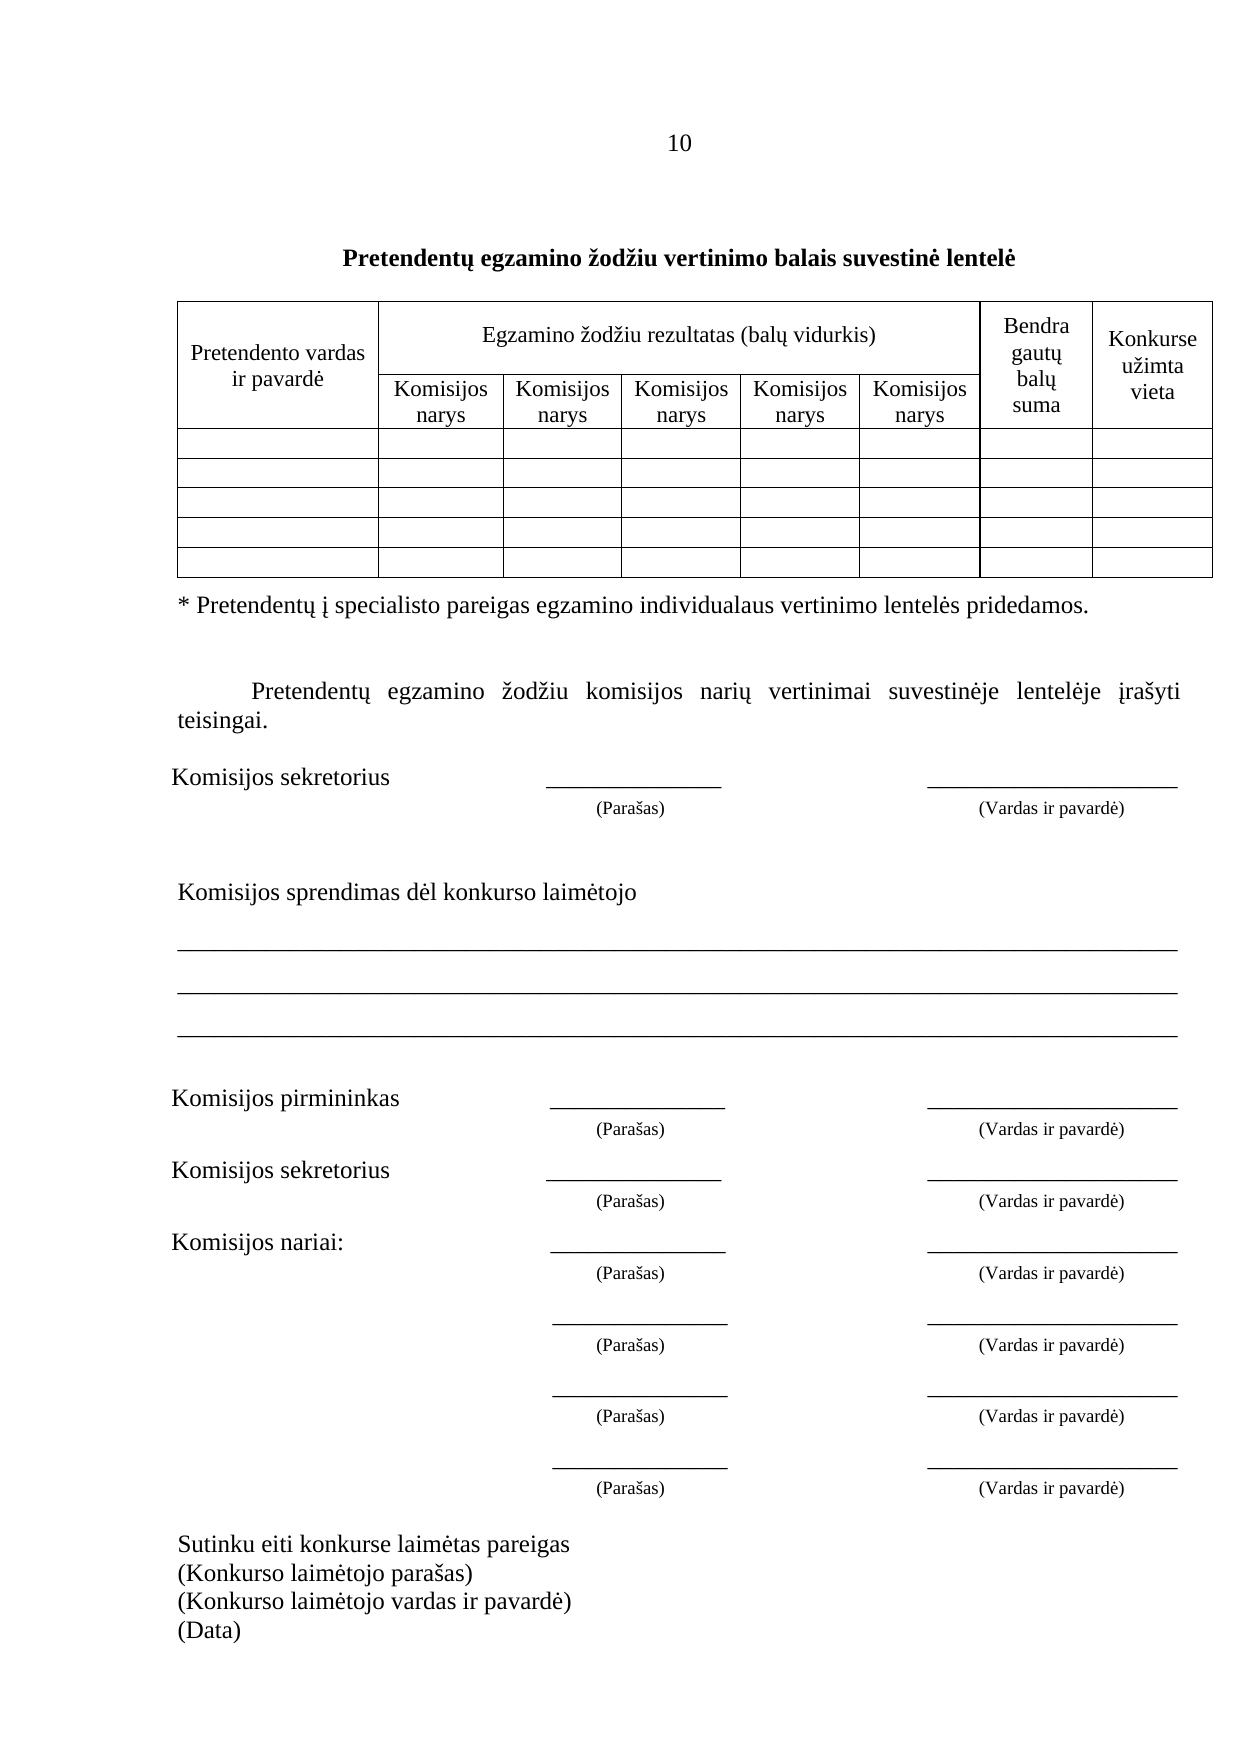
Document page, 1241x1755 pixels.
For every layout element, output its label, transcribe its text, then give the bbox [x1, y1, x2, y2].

table_cell [379, 429, 503, 457]
table_header Konkurse užimta vieta [1093, 302, 1212, 428]
table_cell [178, 488, 378, 517]
text Sutinku eiti konkurse laimėtas pareigas [177, 1529, 1181, 1558]
table_cell [1093, 548, 1212, 577]
table_cell [622, 429, 740, 457]
table_cell [1093, 518, 1212, 547]
text Komisijos sekretorius ______________ ____________________ [171, 1155, 1181, 1184]
table_cell [860, 429, 979, 457]
text Komisijos sekretorius ______________ ____________________ [171, 762, 1181, 791]
text Komisijos sprendimas dėl konkurso laimėtojo [177, 877, 1181, 906]
text (Parašas) (Vardas ir pavardė) [477, 1256, 1181, 1284]
table_cell [981, 488, 1092, 517]
table_cell [379, 459, 503, 487]
table_cell [178, 518, 378, 547]
text Komisijos nariai: ______________ ____________________ [171, 1227, 1181, 1256]
table_cell [741, 488, 859, 517]
text ______________ ____________________ [171, 1299, 1181, 1328]
table_cell [860, 488, 979, 517]
table_cell [860, 548, 979, 577]
table_cell [379, 518, 503, 547]
text (Konkurso laimėtojo vardas ir pavardė) [177, 1586, 1181, 1615]
table_cell [741, 518, 859, 547]
table_cell [622, 488, 740, 517]
table_cell [741, 429, 859, 457]
table_cell [504, 488, 621, 517]
table_cell [622, 518, 740, 547]
table_cell [504, 518, 621, 547]
table_header Pretendento vardas ir pavardė [178, 302, 378, 428]
table_cell [379, 548, 503, 577]
text (Parašas) (Vardas ir pavardė) [477, 1399, 1181, 1428]
table_cell Komisijos narys [860, 375, 979, 428]
text (Parašas) (Vardas ir pavardė) [477, 1184, 1181, 1213]
table_cell [981, 548, 1092, 577]
text (Konkurso laimėtojo parašas) [177, 1558, 1181, 1586]
table_cell [178, 429, 378, 457]
text ______________ ____________________ [171, 1371, 1181, 1399]
table_cell [860, 459, 979, 487]
text Komisijos pirmininkas ______________ ____________________ [171, 1083, 1181, 1112]
table_cell [741, 459, 859, 487]
table_cell [178, 548, 378, 577]
table_cell [860, 518, 979, 547]
table_cell Komisijos narys [379, 375, 503, 428]
table_header Bendra gautų balų suma [981, 302, 1092, 428]
table_cell [741, 548, 859, 577]
table_cell [1093, 488, 1212, 517]
text * Pretendentų į specialisto pareigas egzamino individualaus vertinimo lentelės pridedamos. [177, 590, 1181, 618]
table_cell [504, 429, 621, 457]
table_cell [178, 459, 378, 487]
text ______________ ____________________ [171, 1443, 1181, 1471]
table_cell [981, 518, 1092, 547]
table_cell [1093, 429, 1212, 457]
text (Data) [177, 1615, 1181, 1644]
text Pretendentų egzamino žodžiu vertinimo balais suvestinė lentelė [177, 243, 1181, 272]
table_cell [622, 459, 740, 487]
table_cell Komisijos narys [622, 375, 740, 428]
text (Parašas) (Vardas ir pavardė) [477, 1471, 1181, 1500]
table_cell [504, 459, 621, 487]
text (Parašas) (Vardas ir pavardė) [477, 1112, 1181, 1141]
table_cell [504, 548, 621, 577]
table_cell [1093, 459, 1212, 487]
table_cell [981, 459, 1092, 487]
text Pretendentų egzamino žodžiu komisijos narių vertinimai suvestinėje lentelėje įrašyti teisingai. [177, 676, 1181, 733]
table_cell [622, 548, 740, 577]
text (Parašas) (Vardas ir pavardė) [477, 791, 1181, 820]
text ________________________________________________________________________________________________________________________________________________________________________________________________________________________________________________ [177, 925, 1181, 1040]
table_header Egzamino žodžiu rezultatas (balų vidurkis) [379, 302, 979, 374]
table_cell Komisijos narys [504, 375, 621, 428]
table_cell [379, 488, 503, 517]
text (Parašas) (Vardas ir pavardė) [477, 1328, 1181, 1356]
table_cell [981, 429, 1092, 457]
table_cell Komisijos narys [741, 375, 859, 428]
